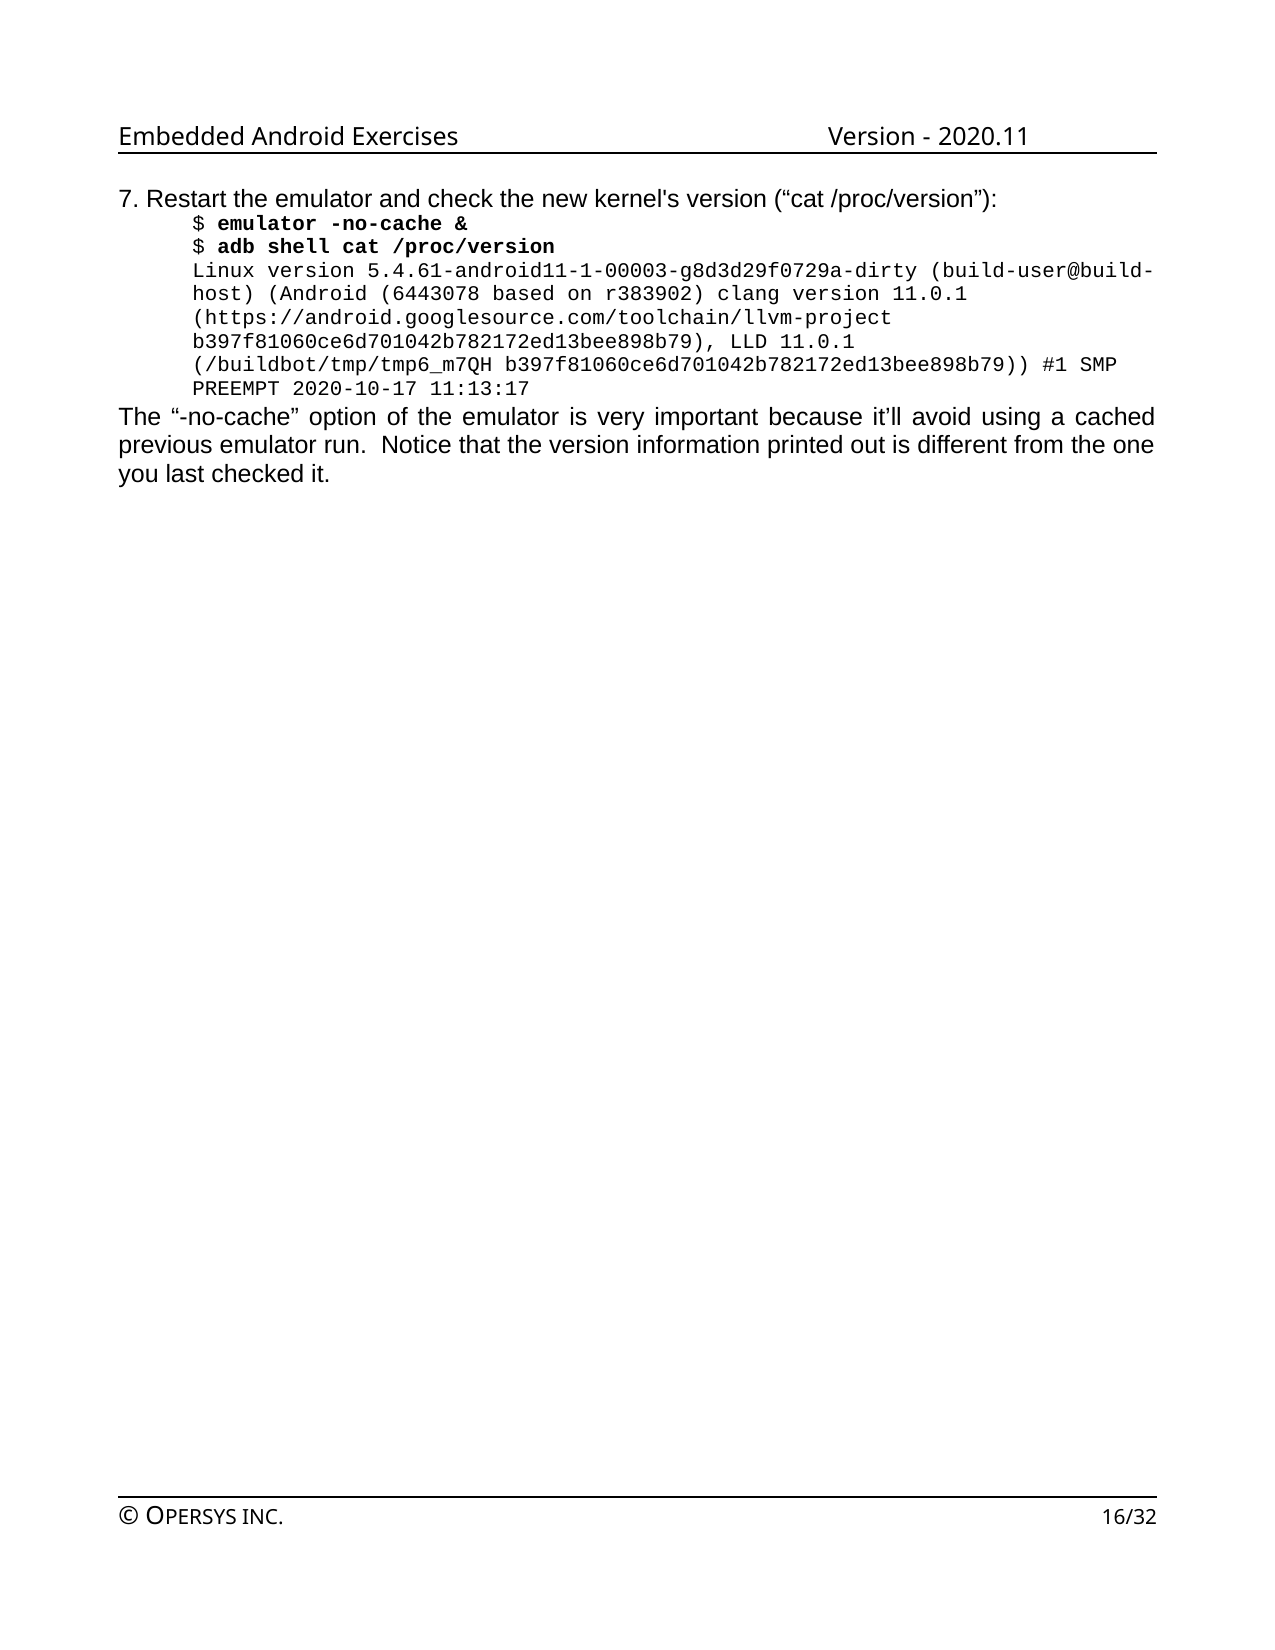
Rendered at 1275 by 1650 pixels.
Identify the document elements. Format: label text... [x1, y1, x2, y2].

text $ emulator -no-cache & [192, 212, 1157, 236]
text 7. Restart the emulator and check the new kernel's version (“cat /proc/version”): [118, 184, 1157, 212]
text Linux version 5.4.61-android11-1-00003-g8d3d29f0729a-dirty (build-user@build-host) (Android (6443078 based on r383902) clang version 11.0.1 (https://android.googlesource.com/toolchain/llvm-project b397f81060ce6d701042b782172ed13bee898b79), LLD 11.0.1 (/buildbot/tmp/tmp6_m7QH b397f81060ce6d701042b782172ed13bee898b79)) #1 SMP PREEMPT 2020-10-17 11:13:17 [192, 260, 1157, 402]
text $ adb shell cat /proc/version [192, 236, 1157, 260]
text The “-no-cache” option of the emulator is very important because it’ll avoid using a cached previous emulator run. Notice that the version information printed out is different from the one you last checked it. [118, 402, 1157, 488]
